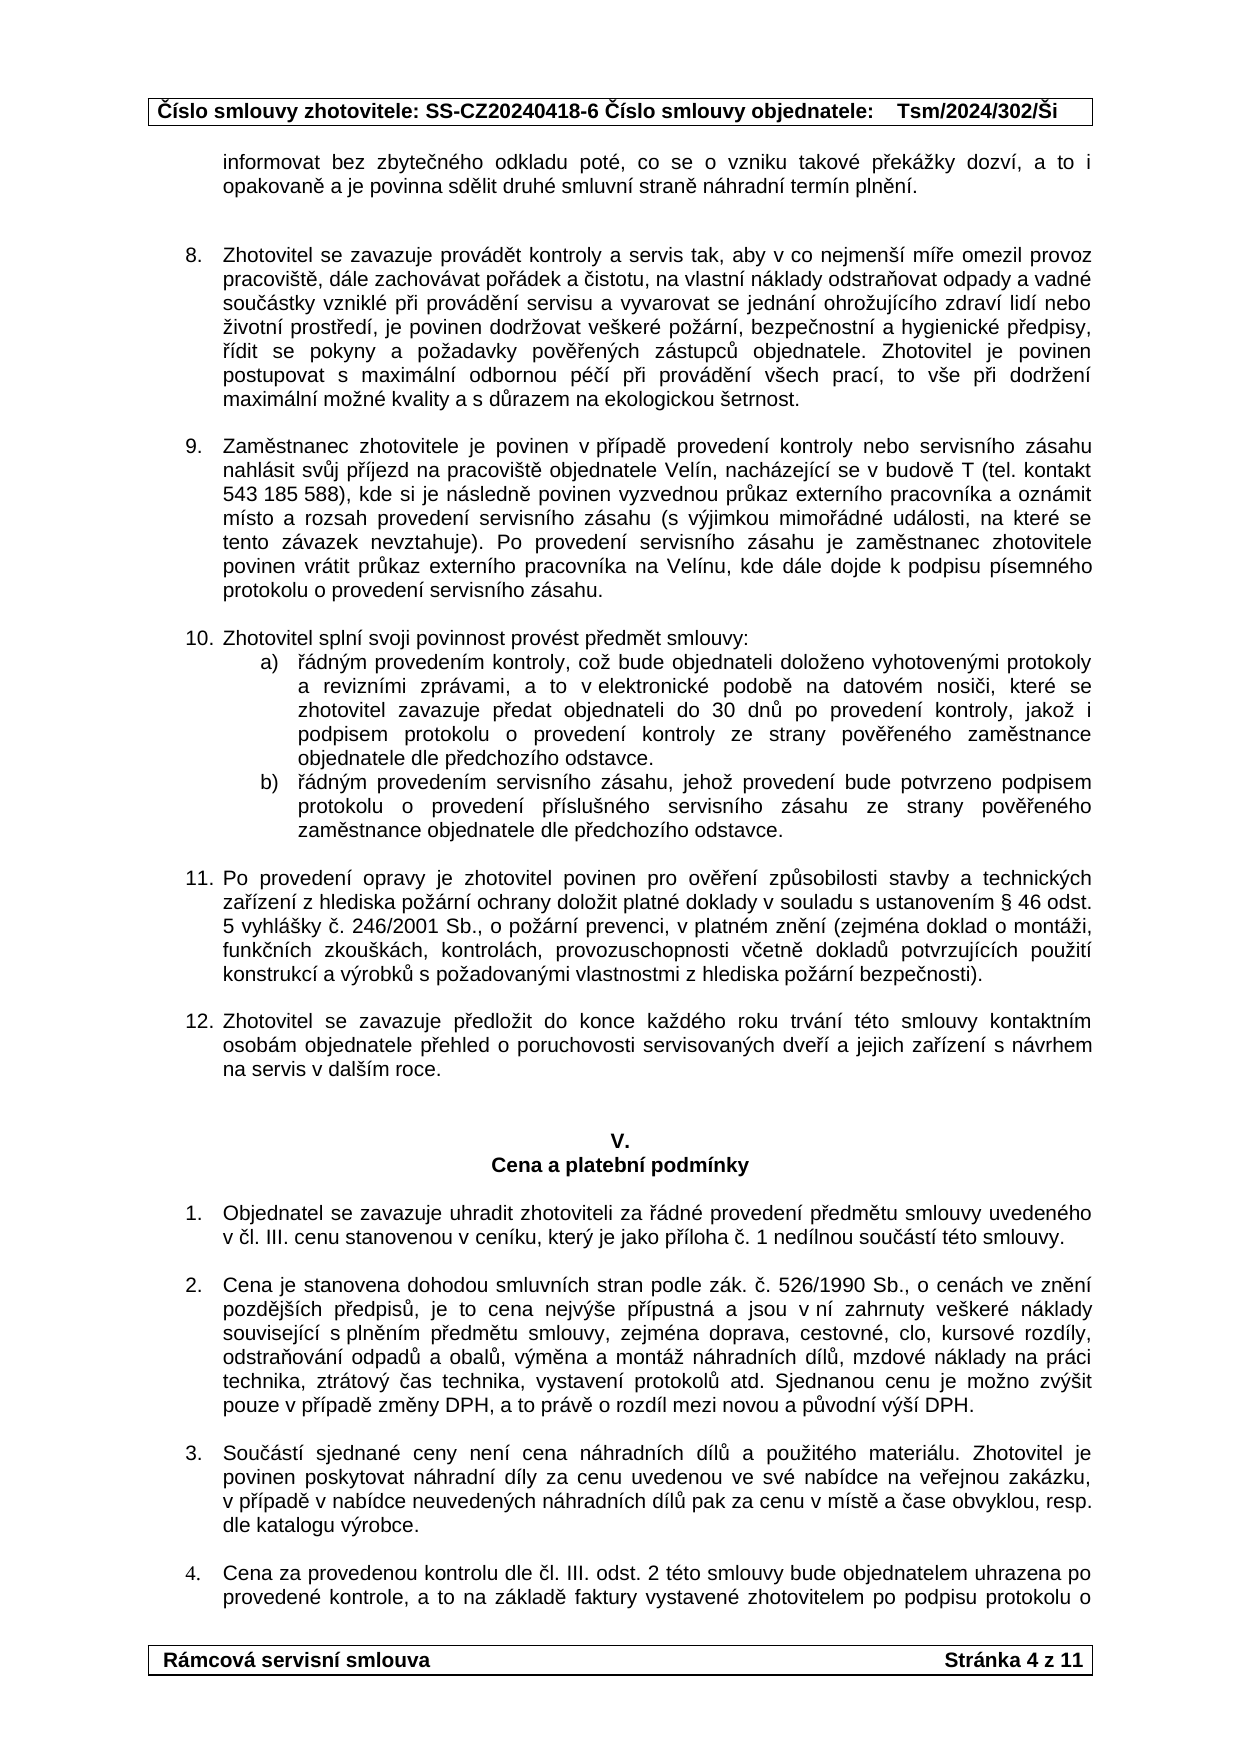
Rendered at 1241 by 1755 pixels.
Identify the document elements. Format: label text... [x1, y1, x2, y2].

list informovat bez zbytečného odkladu poté, co se o vzniku takové překážky dozví, a to i opakovaně a je povinna sdělit druhé smluvní straně náhradní termín plnění. [185, 150, 1093, 198]
list řádným provedením kontroly, což bude objednateli doloženo vyhotovenými protokoly a revizními zprávami, a to v elektronické podobě na datovém nosiči, které se zhotovitel zavazuje předat objednateli do 30 dnů po provedení kontroly, jakož i podpisem protokolu o provedení kontroly ze strany pověřeného zaměstnance objednatele dle předchozího odstavce. [260, 650, 1093, 770]
list Zaměstnanec zhotovitele je povinen v případě provedení kontroly nebo servisního zásahu nahlásit svůj příjezd na pracoviště objednatele Velín, nacházející se v budově T (tel. kontakt 543 185 588), kde si je následně povinen vyzvednou průkaz externího pracovníka a oznámit místo a rozsah provedení servisního zásahu (s výjimkou mimořádné události, na které se tento závazek nevztahuje). Po provedení servisního zásahu je zaměstnanec zhotovitele povinen vrátit průkaz externího pracovníka na Velínu, kde dále dojde k podpisu písemného protokolu o provedení servisního zásahu. [185, 434, 1093, 602]
list Zhotovitel se zavazuje předložit do konce každého roku trvání této smlouvy kontaktním osobám objednatele přehled o poruchovosti servisovaných dveří a jejich zařízení s návrhem na servis v dalším roce. [185, 1009, 1093, 1081]
list Objednatel se zavazuje uhradit zhotoviteli za řádné provedení předmětu smlouvy uvedeného v čl. III. cenu stanovenou v ceníku, který je jako příloha č. 1 nedílnou součástí této smlouvy. [185, 1201, 1093, 1249]
list Cena za provedenou kontrolu dle čl. III. odst. 2 této smlouvy bude objednatelem uhrazena po provedené kontrole, a to na základě faktury vystavené zhotovitelem po podpisu protokolu o [185, 1560, 1093, 1608]
list Součástí sjednané ceny není cena náhradních dílů a použitého materiálu. Zhotovitel je povinen poskytovat náhradní díly za cenu uvedenou ve své nabídce na veřejnou zakázku, v případě v nabídce neuvedených náhradních dílů pak za cenu v místě a čase obvyklou, resp. dle katalogu výrobce. [185, 1441, 1093, 1536]
list řádným provedením servisního zásahu, jehož provedení bude potvrzeno podpisem protokolu o provedení příslušného servisního zásahu ze strany pověřeného zaměstnance objednatele dle předchozího odstavce. [260, 770, 1093, 842]
subtitle Cena a platební podmínky [148, 1153, 1093, 1177]
list Po provedení opravy je zhotovitel povinen pro ověření způsobilosti stavby a technických zařízení z hlediska požární ochrany doložit platné doklady v souladu s ustanovením § 46 odst. 5 vyhlášky č. 246/2001 Sb., o požární prevenci, v platném znění (zejména doklad o montáži, funkčních zkouškách, kontrolách, provozuschopnosti včetně dokladů potvrzujících použití konstrukcí a výrobků s požadovanými vlastnostmi z hlediska požární bezpečnosti). [185, 866, 1093, 985]
list Cena je stanovena dohodou smluvních stran podle zák. č. 526/1990 Sb., o cenách ve znění pozdějších předpisů, je to cena nejvýše přípustná a jsou v ní zahrnuty veškeré náklady související s plněním předmětu smlouvy, zejména doprava, cestovné, clo, kursové rozdíly, odstraňování odpadů a obalů, výměna a montáž náhradních dílů, mzdové náklady na práci technika, ztrátový čas technika, vystavení protokolů atd. Sjednanou cenu je možno zvýšit pouze v případě změny DPH, a to právě o rozdíl mezi novou a původní výší DPH. [185, 1273, 1093, 1417]
list Zhotovitel se zavazuje provádět kontroly a servis tak, aby v co nejmenší míře omezil provoz pracoviště, dále zachovávat pořádek a čistotu, na vlastní náklady odstraňovat odpady a vadné součástky vzniklé při provádění servisu a vyvarovat se jednání ohrožujícího zdraví lidí nebo životní prostředí, je povinen dodržovat veškeré požární, bezpečnostní a hygienické předpisy, řídit se pokyny a požadavky pověřených zástupců objednatele. Zhotovitel je povinen postupovat s maximální odbornou péčí při provádění všech prací, to vše při dodržení maximální možné kvality a s důrazem na ekologickou šetrnost. [185, 243, 1093, 410]
list Zhotovitel splní svoji povinnost provést předmět smlouvy: [185, 626, 1093, 650]
text V. [148, 1129, 1093, 1153]
